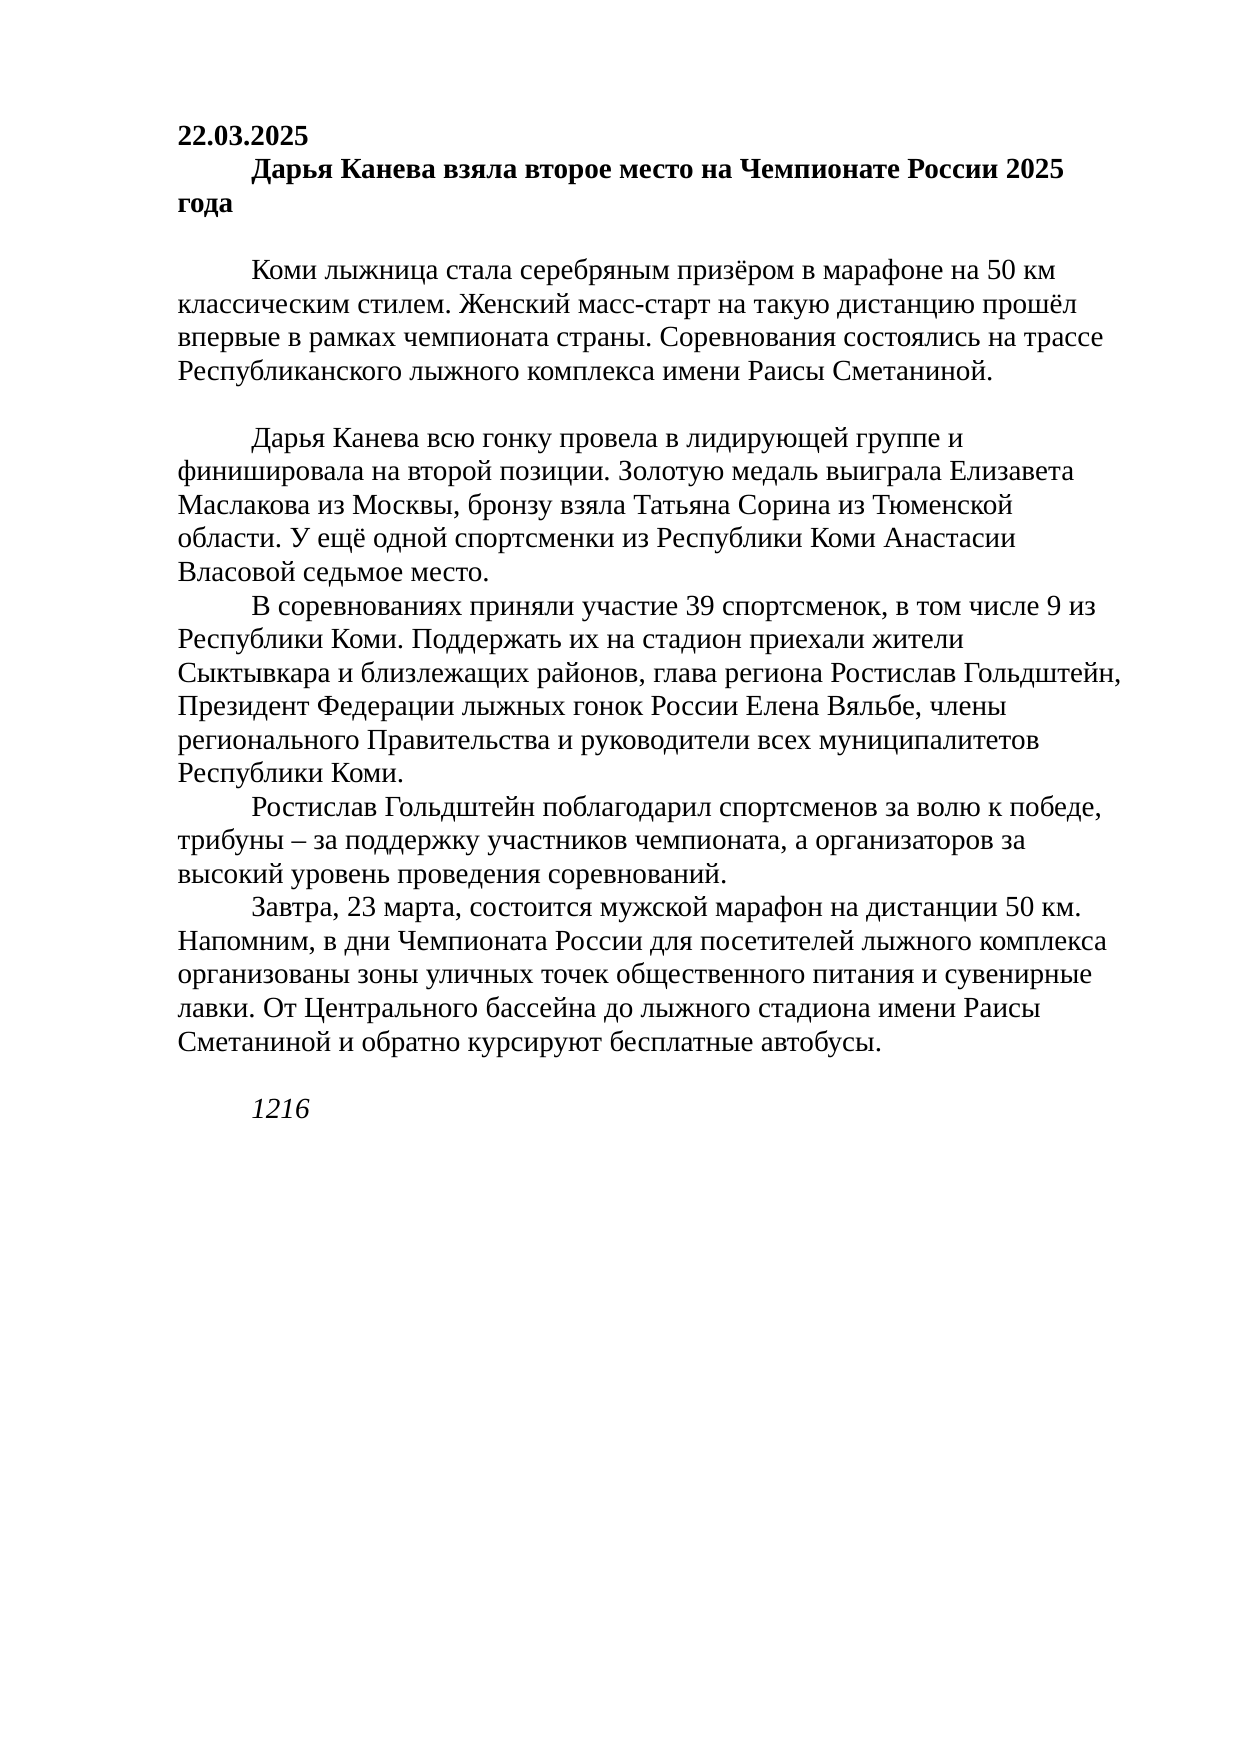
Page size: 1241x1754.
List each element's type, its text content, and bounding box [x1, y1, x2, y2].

text Дарья Канева взяла второе место на Чемпионате России 2025 года [177, 152, 1122, 219]
text Ростислав Гольдштейн поблагодарил спортсменов за волю к победе, трибуны – за поддержку участников чемпионата, а организаторов за высокий уровень проведения соревнований. [177, 789, 1122, 889]
text В соревнованиях приняли участие 39 спортсменок, в том числе 9 из Республики Коми. Поддержать их на стадион приехали жители Сыктывкара и близлежащих районов, глава региона Ростислав Гольдштейн, Президент Федерации лыжных гонок России Елена Вяльбе, члены регионального Правительства и руководители всех муниципалитетов Республики Коми. [177, 588, 1122, 789]
text 22.03.2025 [177, 118, 1122, 152]
text Коми лыжница стала серебряным призёром в марафоне на 50 км классическим стилем. Женский масс-старт на такую дистанцию прошёл впервые в рамках чемпионата страны. Соревнования состоялись на трассе Республиканского лыжного комплекса имени Раисы Сметаниной. [177, 252, 1122, 386]
text Дарья Канева всю гонку провела в лидирующей группе и финишировала на второй позиции. Золотую медаль выиграла Елизавета Маслакова из Москвы, бронзу взяла Татьяна Сорина из Тюменской области. У ещё одной спортсменки из Республики Коми Анастасии Власовой седьмое место. [177, 420, 1122, 588]
text 1216 [177, 1091, 1122, 1124]
text Завтра, 23 марта, состоится мужской марафон на дистанции 50 км. Напомним, в дни Чемпионата России для посетителей лыжного комплекса организованы зоны уличных точек общественного питания и сувенирные лавки. От Центрального бассейна до лыжного стадиона имени Раисы Сметаниной и обратно курсируют бесплатные автобусы. [177, 889, 1122, 1057]
